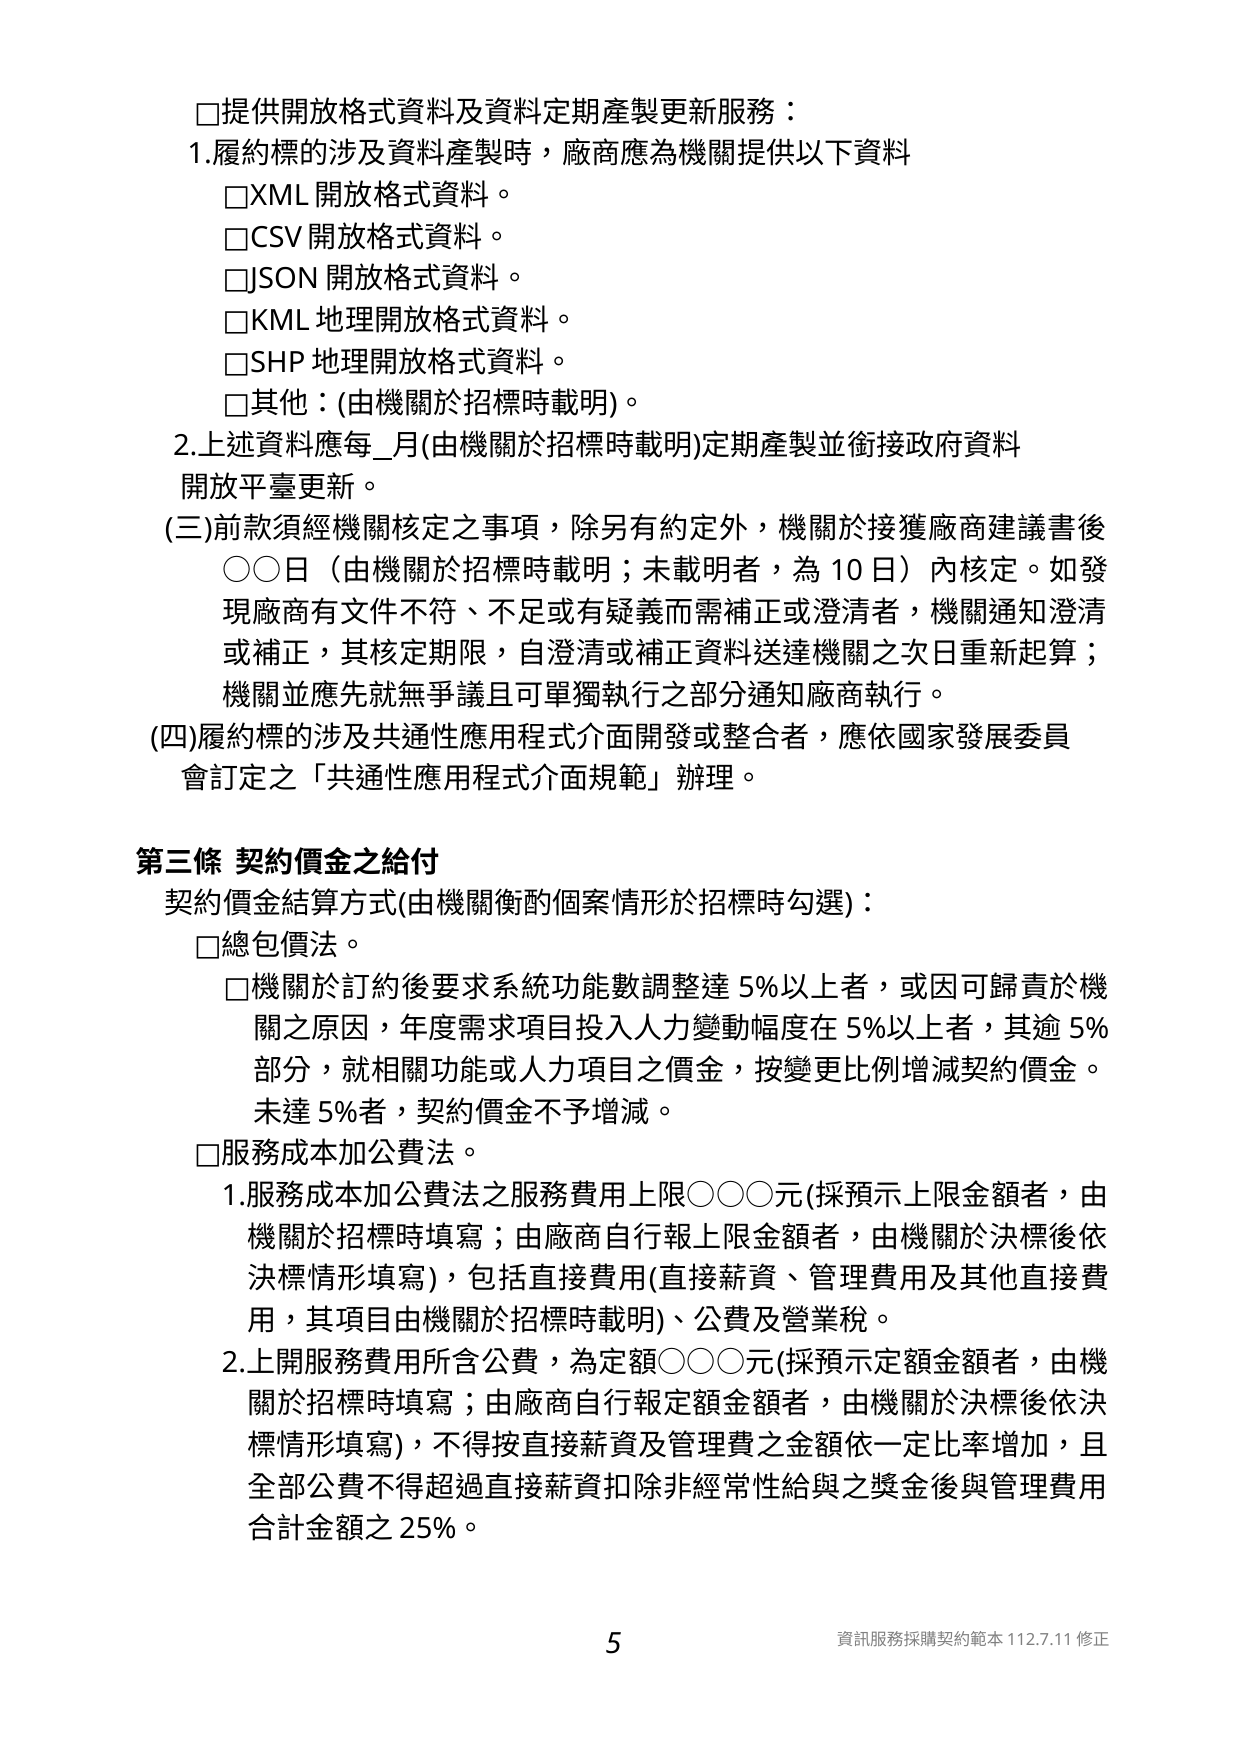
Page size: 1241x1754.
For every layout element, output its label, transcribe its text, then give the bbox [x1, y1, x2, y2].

text □CSV開放格式資料。 [222, 214, 1109, 255]
text 第三條 契約價金之給付 [135, 839, 1109, 880]
text 會訂定之「共通性應用程式介面規範」辦理。 [135, 755, 1103, 797]
text □XML開放格式資料。 [222, 172, 1109, 214]
text 1.履約標的涉及資料產製時，廠商應為機關提供以下資料 [164, 130, 1109, 172]
text (三)前款須經機關核定之事項，除另有約定外，機關於接獲廠商建議書後○○日（由機關於招標時載明；未載明者，為10日）內核定。如發現廠商有文件不符、不足或有疑義而需補正或澄清者，機關通知澄清或補正，其核定期限，自澄清或補正資料送達機關之次日重新起算；機關並應先就無爭議且可單獨執行之部分通知廠商執行。 [164, 505, 1109, 714]
text 契約價金結算方式(由機關衡酌個案情形於招標時勾選)： [164, 880, 1109, 922]
text 開放平臺更新。 [135, 464, 1103, 505]
text □其他：(由機關於招標時載明)。 [222, 380, 1109, 422]
text □SHP地理開放格式資料。 [222, 339, 1109, 380]
text 2.上述資料應每 月(由機關於招標時載明)定期產製並銜接政府資料 [135, 422, 1103, 464]
text □機關於訂約後要求系統功能數調整達5%以上者，或因可歸責於機關之原因，年度需求項目投入人力變動幅度在5%以上者，其逾5%部分，就相關功能或人力項目之價金，按變更比例增減契約價金。未達5%者，契約價金不予增減。 [223, 964, 1109, 1130]
text □總包價法。 [194, 922, 1109, 964]
text 2.上開服務費用所含公費，為定額○○○元(採預示定額金額者，由機關於招標時填寫；由廠商自行報定額金額者，由機關於決標後依決標情形填寫)，不得按直接薪資及管理費之金額依一定比率增加，且全部公費不得超過直接薪資扣除非經常性給與之獎金後與管理費用合計金額之25%。 [221, 1339, 1109, 1547]
text □提供開放格式資料及資料定期產製更新服務： [194, 89, 1109, 130]
text □服務成本加公費法。 [194, 1130, 1109, 1172]
text (四)履約標的涉及共通性應用程式介面開發或整合者，應依國家發展委員 [135, 714, 1103, 755]
text □JSON開放格式資料。 [222, 255, 1109, 297]
text □KML地理開放格式資料。 [222, 297, 1109, 339]
text 1.服務成本加公費法之服務費用上限○○○元(採預示上限金額者，由機關於招標時填寫；由廠商自行報上限金額者，由機關於決標後依決標情形填寫)，包括直接費用(直接薪資、管理費用及其他直接費用，其項目由機關於招標時載明)、公費及營業稅。 [221, 1172, 1109, 1339]
